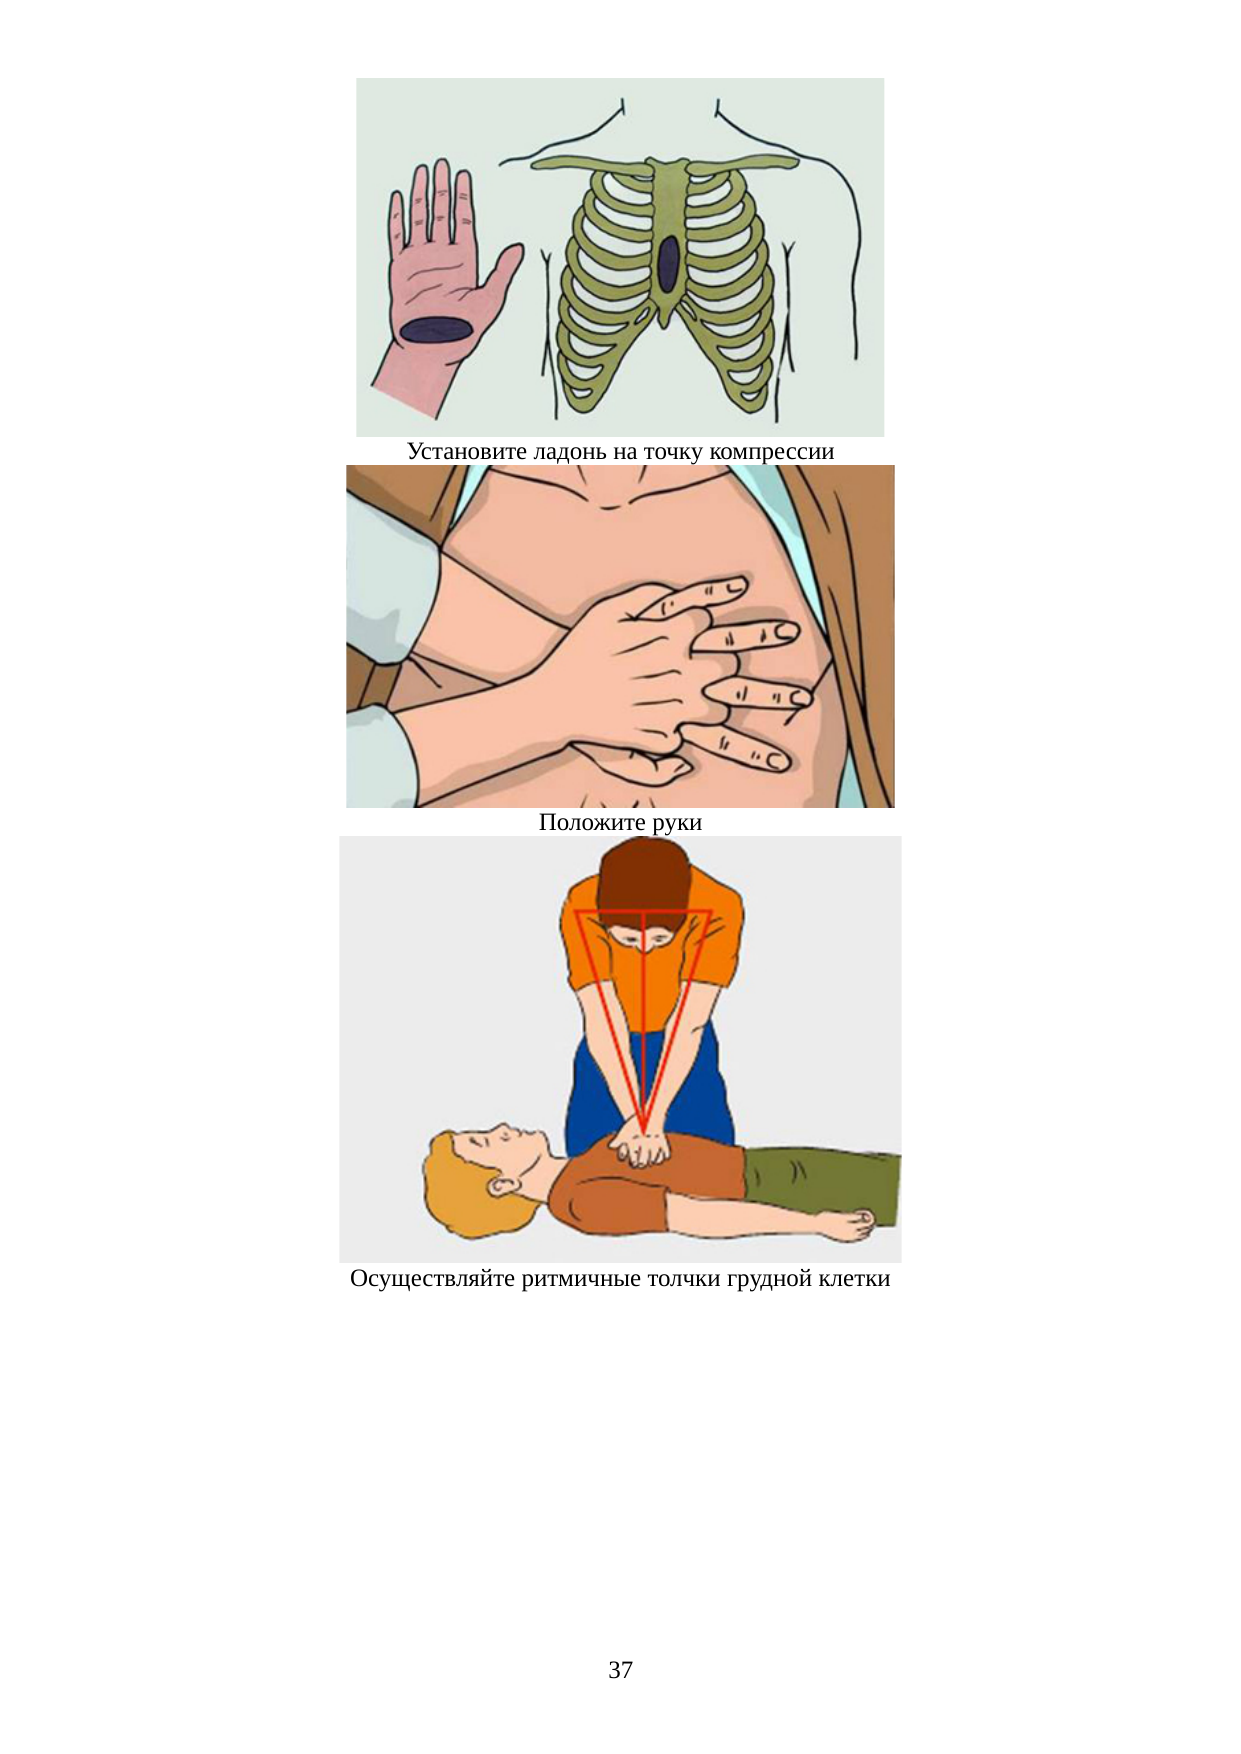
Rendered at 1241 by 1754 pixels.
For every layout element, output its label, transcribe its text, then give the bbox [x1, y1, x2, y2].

picture [339, 836, 902, 1263]
text Положите руки [118, 465, 1123, 836]
picture [346, 465, 895, 808]
text Установите ладонь на точку компрессии [118, 78, 1123, 465]
text Осуществляйте ритмичные толчки грудной клетки [118, 836, 1123, 1292]
picture [356, 78, 885, 437]
